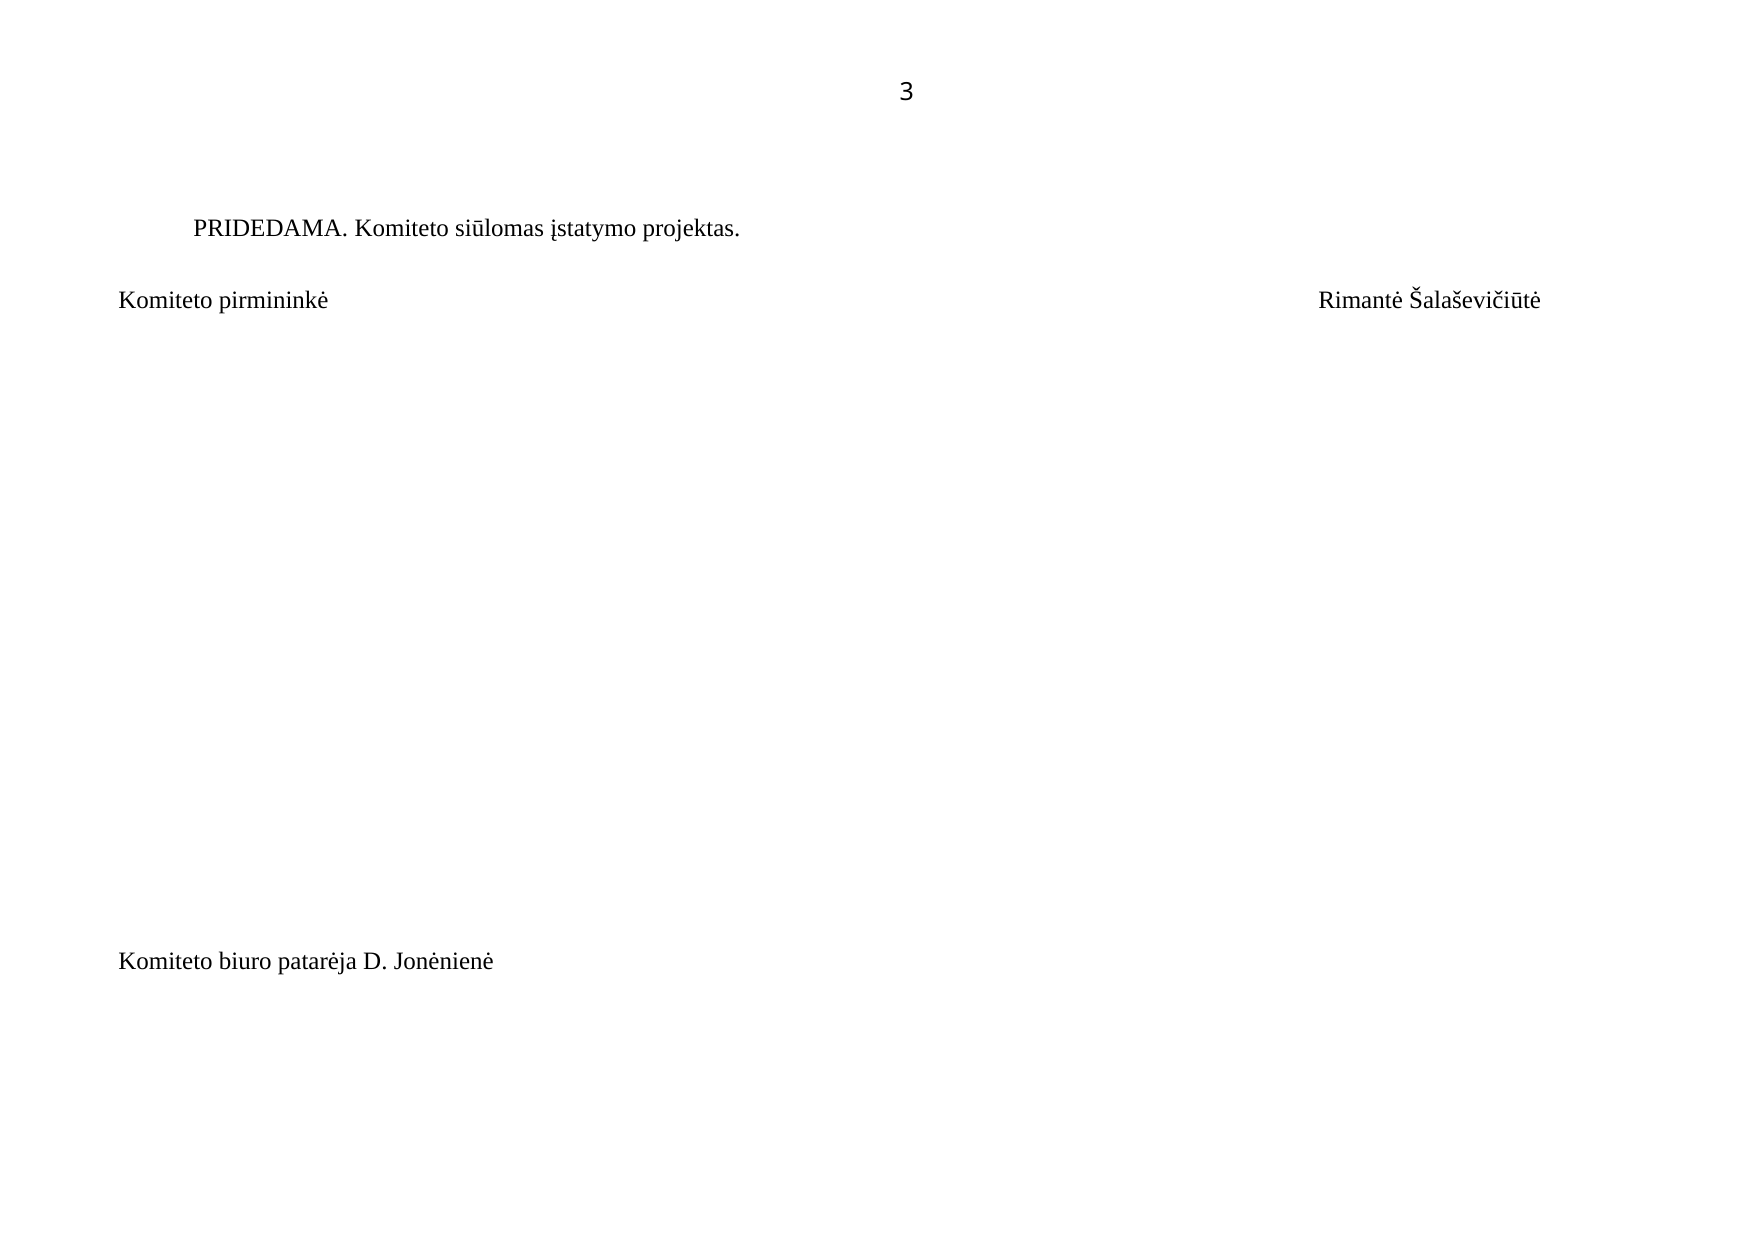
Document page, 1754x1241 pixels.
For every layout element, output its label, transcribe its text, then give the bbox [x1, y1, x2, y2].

text Komiteto pirmininkė Rimantė Šalaševičiūtė [118, 285, 1695, 314]
text Komiteto biuro patarėja D. Jonėnienė [118, 946, 1695, 975]
text PRIDEDAMA. Komiteto siūlomas įstatymo projektas. [118, 213, 1695, 242]
